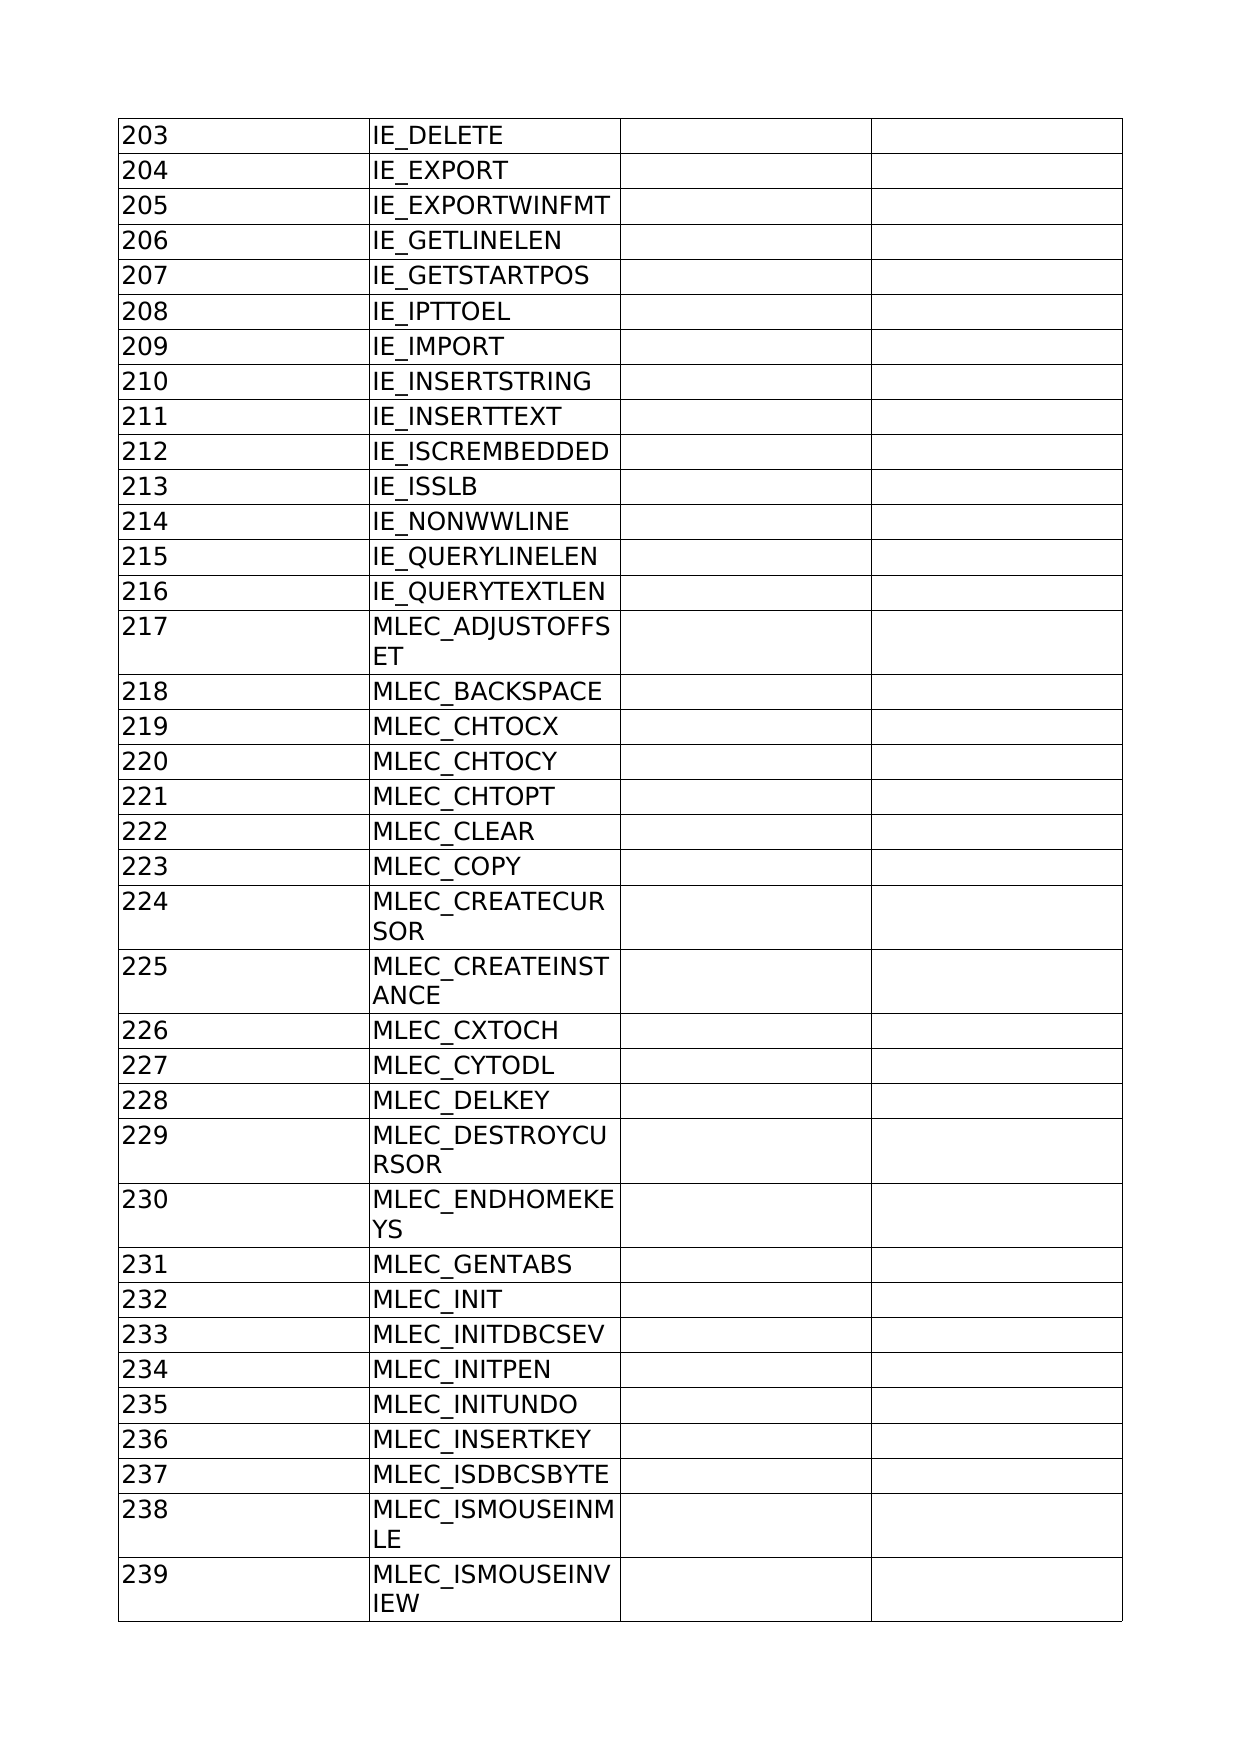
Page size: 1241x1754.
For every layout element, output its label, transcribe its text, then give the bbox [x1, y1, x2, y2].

table_cell [872, 1494, 1122, 1557]
table_cell [872, 119, 1122, 153]
table_cell 217 [119, 611, 369, 674]
table_cell MLEC_CHTOCX [370, 710, 620, 744]
table_cell IE_QUERYLINELEN [370, 540, 620, 574]
table_cell [872, 505, 1122, 539]
table_cell [621, 1049, 871, 1083]
table_cell [872, 745, 1122, 779]
table_cell IE_QUERYTEXTLEN [370, 576, 620, 609]
table_cell IE_GETLINELEN [370, 225, 620, 258]
table_cell [872, 1558, 1122, 1621]
table_cell 219 [119, 710, 369, 744]
table_cell 234 [119, 1353, 369, 1387]
table_cell [872, 611, 1122, 674]
table_cell [621, 505, 871, 539]
table_cell MLEC_CLEAR [370, 815, 620, 849]
table_cell [872, 330, 1122, 364]
table_cell [872, 470, 1122, 504]
table_cell 221 [119, 780, 369, 814]
table_cell IE_IMPORT [370, 330, 620, 364]
table_cell [872, 1184, 1122, 1247]
table_cell [872, 675, 1122, 709]
table_cell 213 [119, 470, 369, 504]
table_cell MLEC_CHTOPT [370, 780, 620, 814]
table_cell MLEC_INIT [370, 1283, 620, 1317]
table_cell 223 [119, 850, 369, 884]
table_cell [872, 260, 1122, 294]
table_cell [872, 1459, 1122, 1493]
table_cell MLEC_CYTODL [370, 1049, 620, 1083]
table_cell MLEC_ISMOUSEINVIEW [370, 1558, 620, 1621]
table_cell [621, 365, 871, 399]
table_cell [621, 330, 871, 364]
table_cell IE_GETSTARTPOS [370, 260, 620, 294]
table_cell 220 [119, 745, 369, 779]
table_cell [872, 576, 1122, 609]
table_cell 208 [119, 295, 369, 329]
table_cell [621, 1014, 871, 1048]
table_cell MLEC_INITDBCSEV [370, 1318, 620, 1352]
table_cell IE_ISSLB [370, 470, 620, 504]
table_cell [872, 1388, 1122, 1422]
table_cell MLEC_COPY [370, 850, 620, 884]
table_cell IE_IPTTOEL [370, 295, 620, 329]
table_cell [621, 1353, 871, 1387]
table_cell [872, 1119, 1122, 1183]
table_cell 230 [119, 1184, 369, 1247]
table_cell [621, 1494, 871, 1557]
table_cell 225 [119, 950, 369, 1013]
table_cell 222 [119, 815, 369, 849]
table_cell [621, 400, 871, 434]
table_cell [872, 400, 1122, 434]
table_cell IE_INSERTTEXT [370, 400, 620, 434]
table_cell IE_ISCREMBEDDED [370, 435, 620, 469]
table_cell [621, 1248, 871, 1282]
table_cell MLEC_ADJUSTOFFSET [370, 611, 620, 674]
table_cell [621, 1318, 871, 1352]
table_cell 233 [119, 1318, 369, 1352]
table_cell 209 [119, 330, 369, 364]
table_cell IE_EXPORTWINFMT [370, 189, 620, 223]
table_cell [872, 850, 1122, 884]
table_cell [872, 295, 1122, 329]
table_cell [872, 189, 1122, 223]
table_cell [872, 1084, 1122, 1118]
table_cell MLEC_DESTROYCURSOR [370, 1119, 620, 1183]
table_cell [621, 611, 871, 674]
table_cell 215 [119, 540, 369, 574]
table_cell MLEC_INITPEN [370, 1353, 620, 1387]
table_cell [621, 1283, 871, 1317]
table_cell [621, 435, 871, 469]
table_cell MLEC_GENTABS [370, 1248, 620, 1282]
table_cell [872, 1283, 1122, 1317]
table_cell [872, 1049, 1122, 1083]
table_cell [872, 815, 1122, 849]
table_cell [872, 950, 1122, 1013]
table_cell [621, 950, 871, 1013]
table_cell 204 [119, 154, 369, 188]
table_cell [872, 540, 1122, 574]
table_cell MLEC_ISDBCSBYTE [370, 1459, 620, 1493]
table_cell MLEC_INSERTKEY [370, 1424, 620, 1457]
table_cell [621, 189, 871, 223]
table_cell [621, 540, 871, 574]
table_cell MLEC_BACKSPACE [370, 675, 620, 709]
table_cell 207 [119, 260, 369, 294]
table_cell [621, 1424, 871, 1457]
table_cell [872, 1353, 1122, 1387]
table_cell 218 [119, 675, 369, 709]
table_cell [621, 119, 871, 153]
table_cell [621, 225, 871, 258]
table_cell IE_INSERTSTRING [370, 365, 620, 399]
table_cell [872, 1318, 1122, 1352]
table_cell [872, 435, 1122, 469]
table_cell IE_DELETE [370, 119, 620, 153]
table_cell 235 [119, 1388, 369, 1422]
table_cell MLEC_CHTOCY [370, 745, 620, 779]
table_cell [872, 1424, 1122, 1457]
table_cell 212 [119, 435, 369, 469]
table_cell 238 [119, 1494, 369, 1557]
table_cell 232 [119, 1283, 369, 1317]
table_cell [621, 1459, 871, 1493]
table_cell [872, 154, 1122, 188]
table_cell IE_EXPORT [370, 154, 620, 188]
table_cell 229 [119, 1119, 369, 1183]
table_cell 203 [119, 119, 369, 153]
table_cell IE_NONWWLINE [370, 505, 620, 539]
table_cell MLEC_DELKEY [370, 1084, 620, 1118]
table_cell [621, 1388, 871, 1422]
table_cell MLEC_ISMOUSEINMLE [370, 1494, 620, 1557]
table_cell 214 [119, 505, 369, 539]
table_cell [872, 1014, 1122, 1048]
table_cell [621, 1119, 871, 1183]
table_cell 224 [119, 886, 369, 949]
table_cell 236 [119, 1424, 369, 1457]
table_cell MLEC_INITUNDO [370, 1388, 620, 1422]
table_cell [621, 576, 871, 609]
table_cell [621, 470, 871, 504]
table_cell [621, 675, 871, 709]
table_cell 239 [119, 1558, 369, 1621]
table_cell [621, 850, 871, 884]
table_cell 226 [119, 1014, 369, 1048]
table_cell [872, 886, 1122, 949]
table_cell 231 [119, 1248, 369, 1282]
table_cell 216 [119, 576, 369, 609]
table_cell [621, 1084, 871, 1118]
table_cell [621, 745, 871, 779]
table_cell MLEC_CXTOCH [370, 1014, 620, 1048]
table_cell MLEC_ENDHOMEKEYS [370, 1184, 620, 1247]
table_cell [621, 886, 871, 949]
table_cell 228 [119, 1084, 369, 1118]
table_cell [872, 225, 1122, 258]
table_cell [621, 780, 871, 814]
table_cell 211 [119, 400, 369, 434]
table_cell 227 [119, 1049, 369, 1083]
table_cell 210 [119, 365, 369, 399]
table_cell [621, 295, 871, 329]
table_cell [621, 154, 871, 188]
table_cell [872, 1248, 1122, 1282]
table_cell 205 [119, 189, 369, 223]
table_cell [872, 710, 1122, 744]
table_cell MLEC_CREATEINSTANCE [370, 950, 620, 1013]
table_cell [621, 1184, 871, 1247]
table_cell [872, 780, 1122, 814]
table_cell 237 [119, 1459, 369, 1493]
table_cell 206 [119, 225, 369, 258]
table_cell [621, 1558, 871, 1621]
table_cell [872, 365, 1122, 399]
table_cell [621, 815, 871, 849]
table_cell [621, 260, 871, 294]
table_cell [621, 710, 871, 744]
table_cell MLEC_CREATECURSOR [370, 886, 620, 949]
